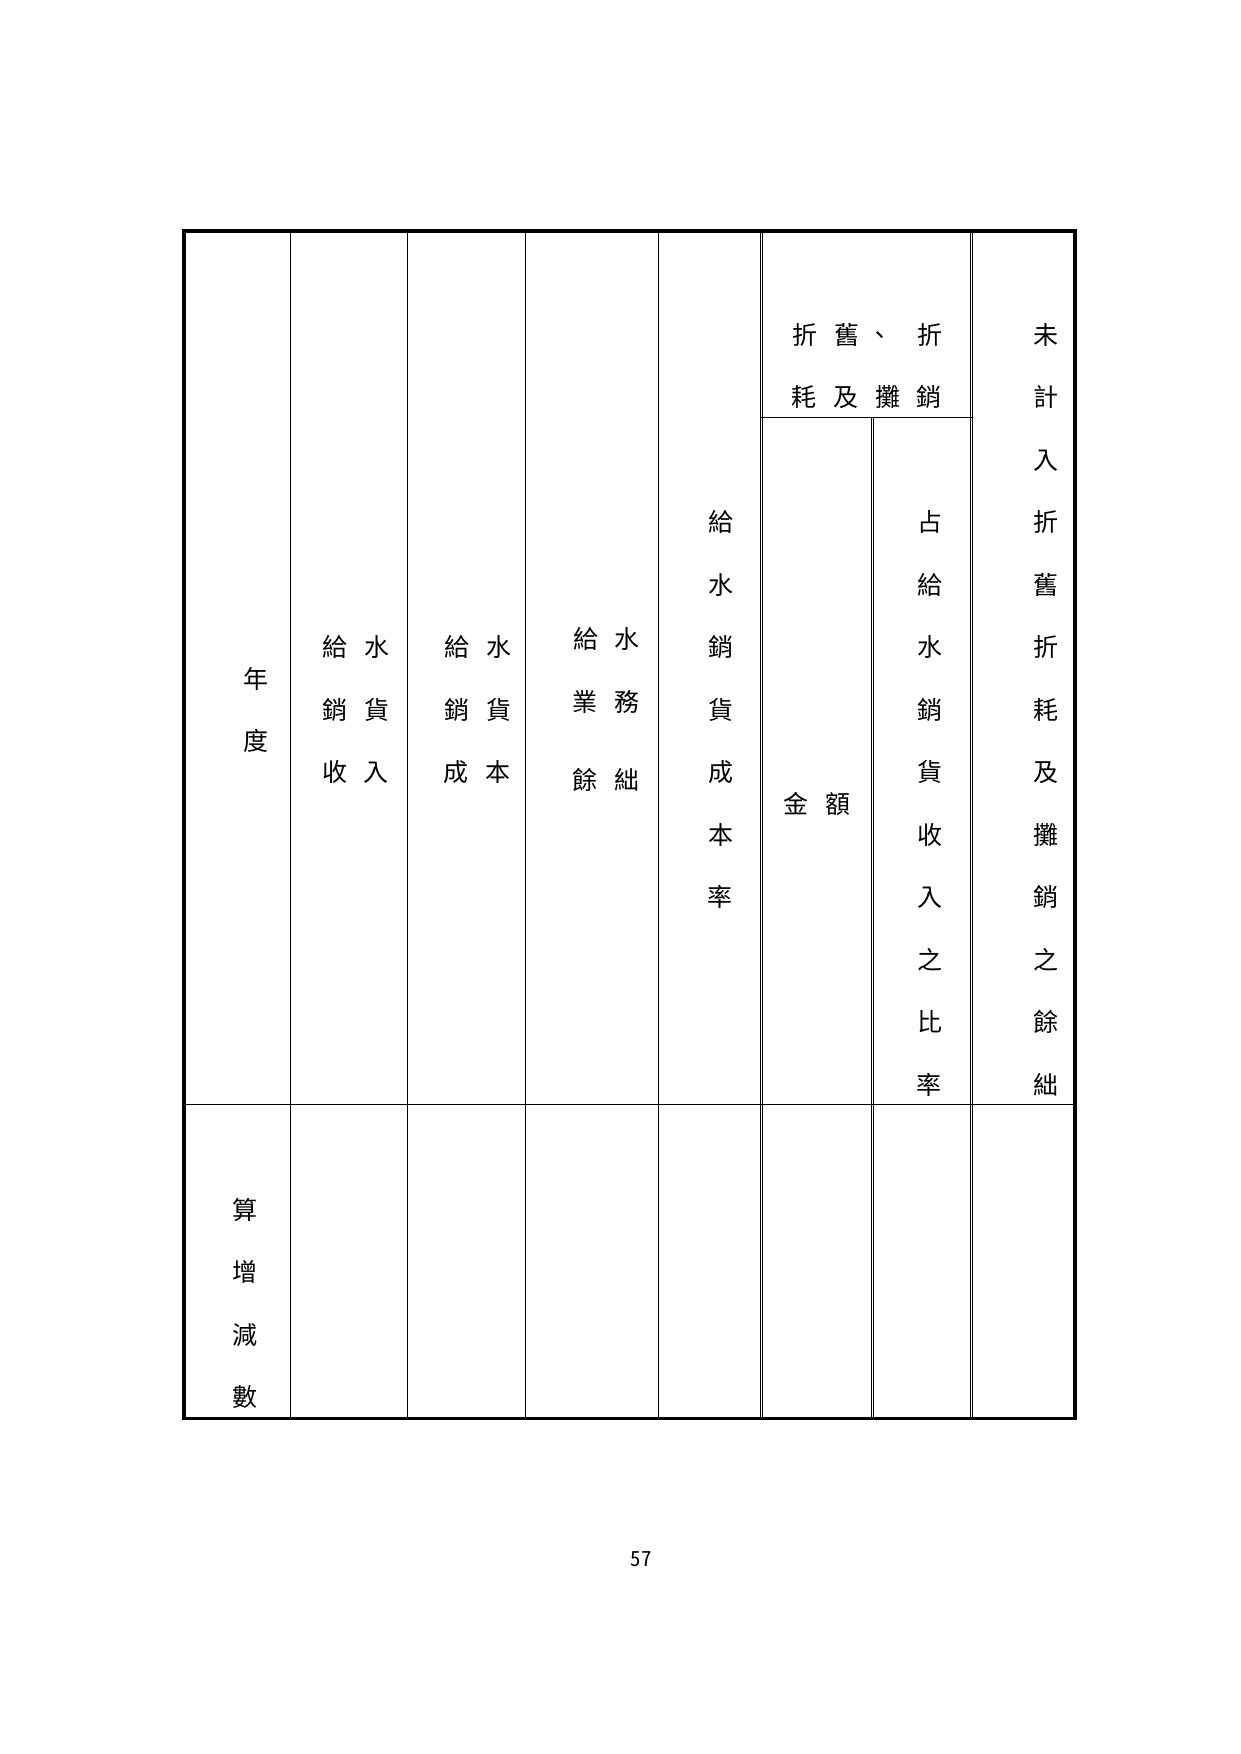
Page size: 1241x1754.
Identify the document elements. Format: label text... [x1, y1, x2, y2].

table_header 未計入折舊折耗及攤銷之餘絀情形 [973, 233, 1073, 1104]
table_cell [973, 1105, 1073, 1417]
table_header 給水銷貨成本率 [659, 233, 760, 1104]
table_cell [763, 1105, 871, 1417]
table_cell [526, 1105, 658, 1417]
table_header 給水銷貨成本 [408, 233, 525, 1104]
table_header 折舊、折耗及攤銷 [763, 233, 970, 417]
table_cell [408, 1105, 525, 1417]
table_cell 算增減數 [186, 1105, 290, 1417]
table_cell 金額 [763, 418, 871, 1104]
table_cell 占給水銷貨收入之比率 [874, 418, 970, 1104]
table_cell [659, 1105, 760, 1417]
table_header 年度 [186, 233, 290, 1104]
table_header 給水銷貨收入 [291, 233, 407, 1104]
table_cell [291, 1105, 407, 1417]
table_header 給水業務 餘絀 [526, 233, 658, 1104]
table_cell [874, 1105, 970, 1417]
